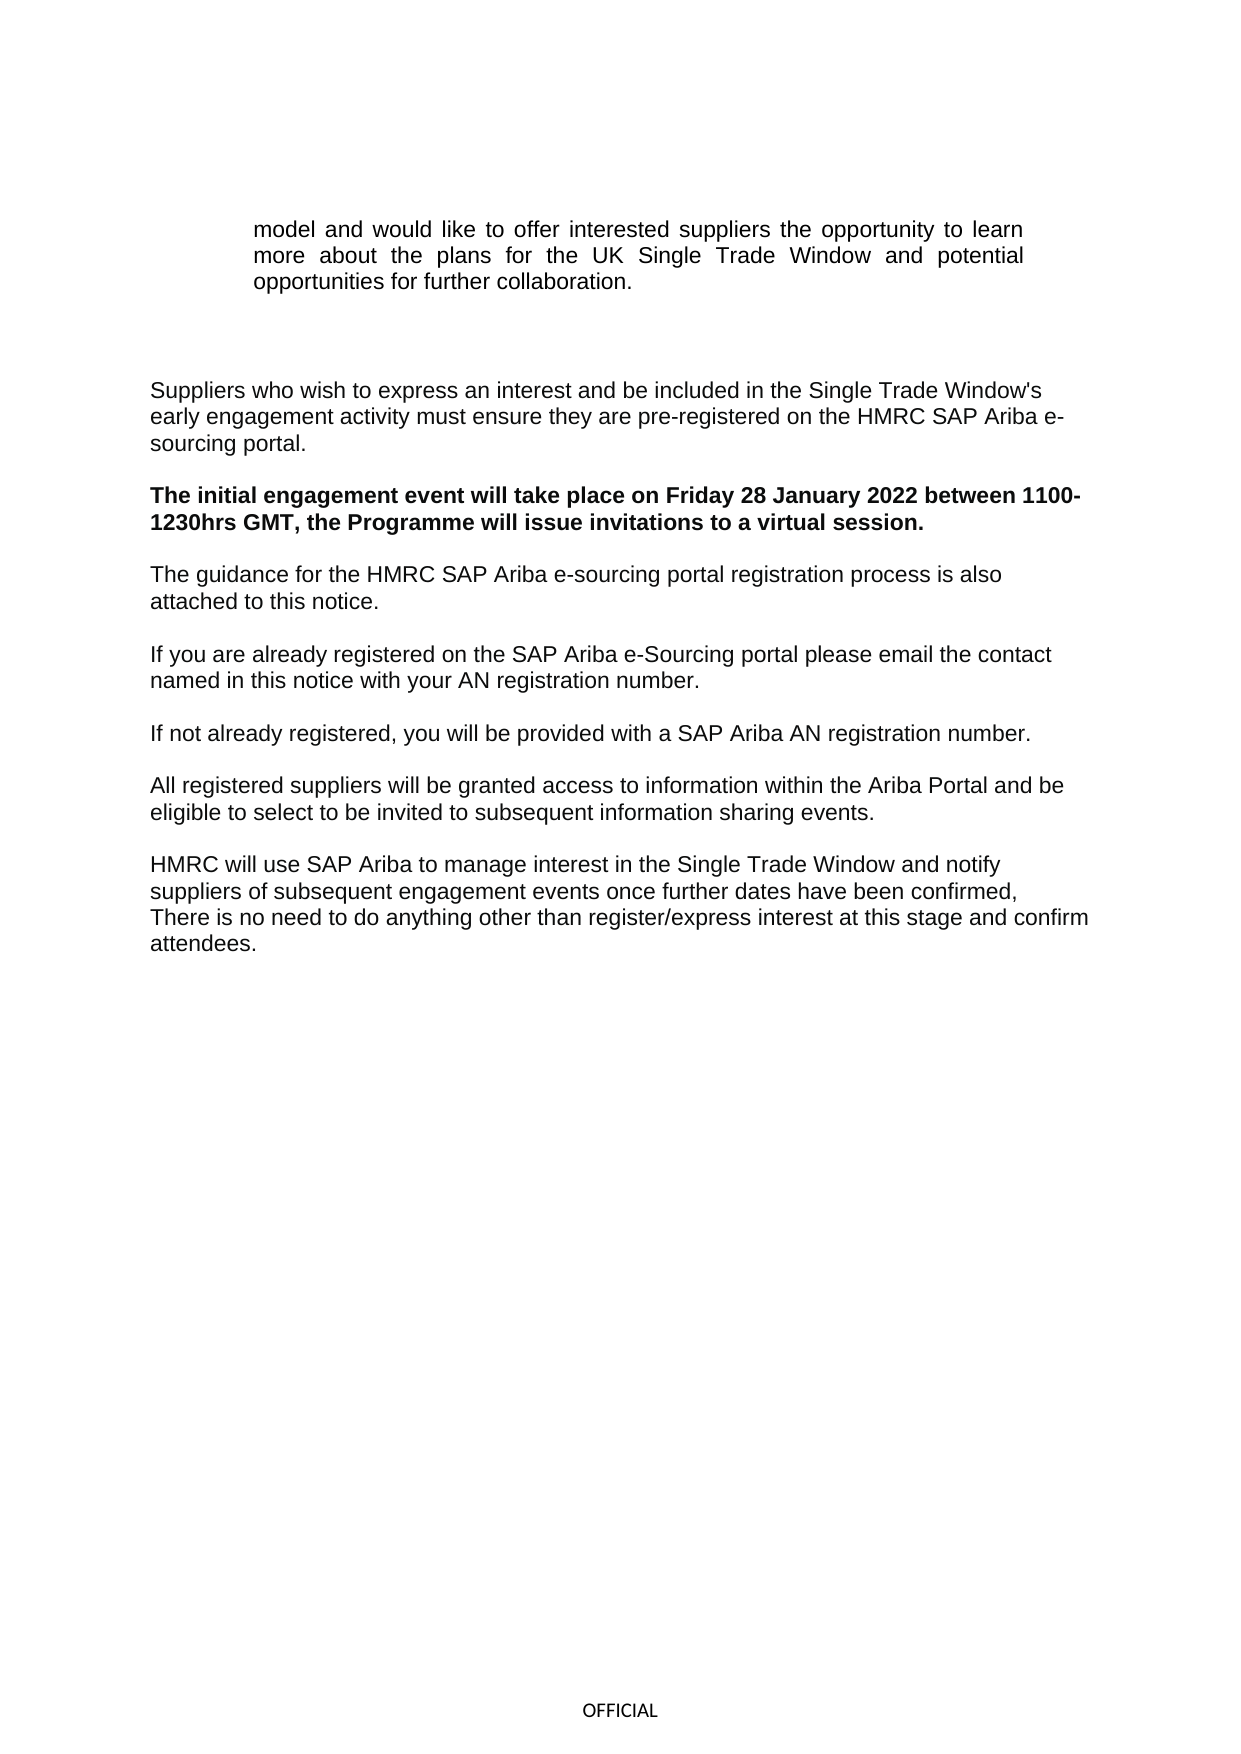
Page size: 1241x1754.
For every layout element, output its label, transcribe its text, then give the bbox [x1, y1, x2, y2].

text The initial engagement event will take place on Friday 28 January 2022 between 1100-1230hrs GMT, the Programme will issue invitations to a virtual session. The guidance for the HMRC SAP Ariba e-sourcing portal registration process is also attached to this notice. If you are already registered on the SAP Ariba e-Sourcing portal please email the contact named in this notice with your AN registration number. If not already registered, you will be provided with a SAP Ariba AN registration number. All registered suppliers will be granted access to information within the Ariba Portal and be eligible to select to be invited to subsequent information sharing events. HMRC will use SAP Ariba to manage interest in the Single Trade Window and notify suppliers of subsequent engagement events once further dates have been confirmed, [150, 482, 1090, 904]
text Following the Spending Review 2021 (SR21) process, the Programme is now taking forward its plans for delivering its ambitious but transformational agenda. The Programme is at an early stage of developing its commercial model and would like to offer interested suppliers the opportunity to learn more about the plans for the UK Single Trade Window and potential opportunities for further collaboration. [189, 151, 1089, 359]
text There is no need to do anything other than register/express interest at this stage and confirm attendees. [150, 904, 1090, 957]
text Suppliers who wish to express an interest and be included in the Single Trade Window's early engagement activity must ensure they are pre-registered on the HMRC SAP Ariba e-sourcing portal. [150, 377, 1090, 456]
